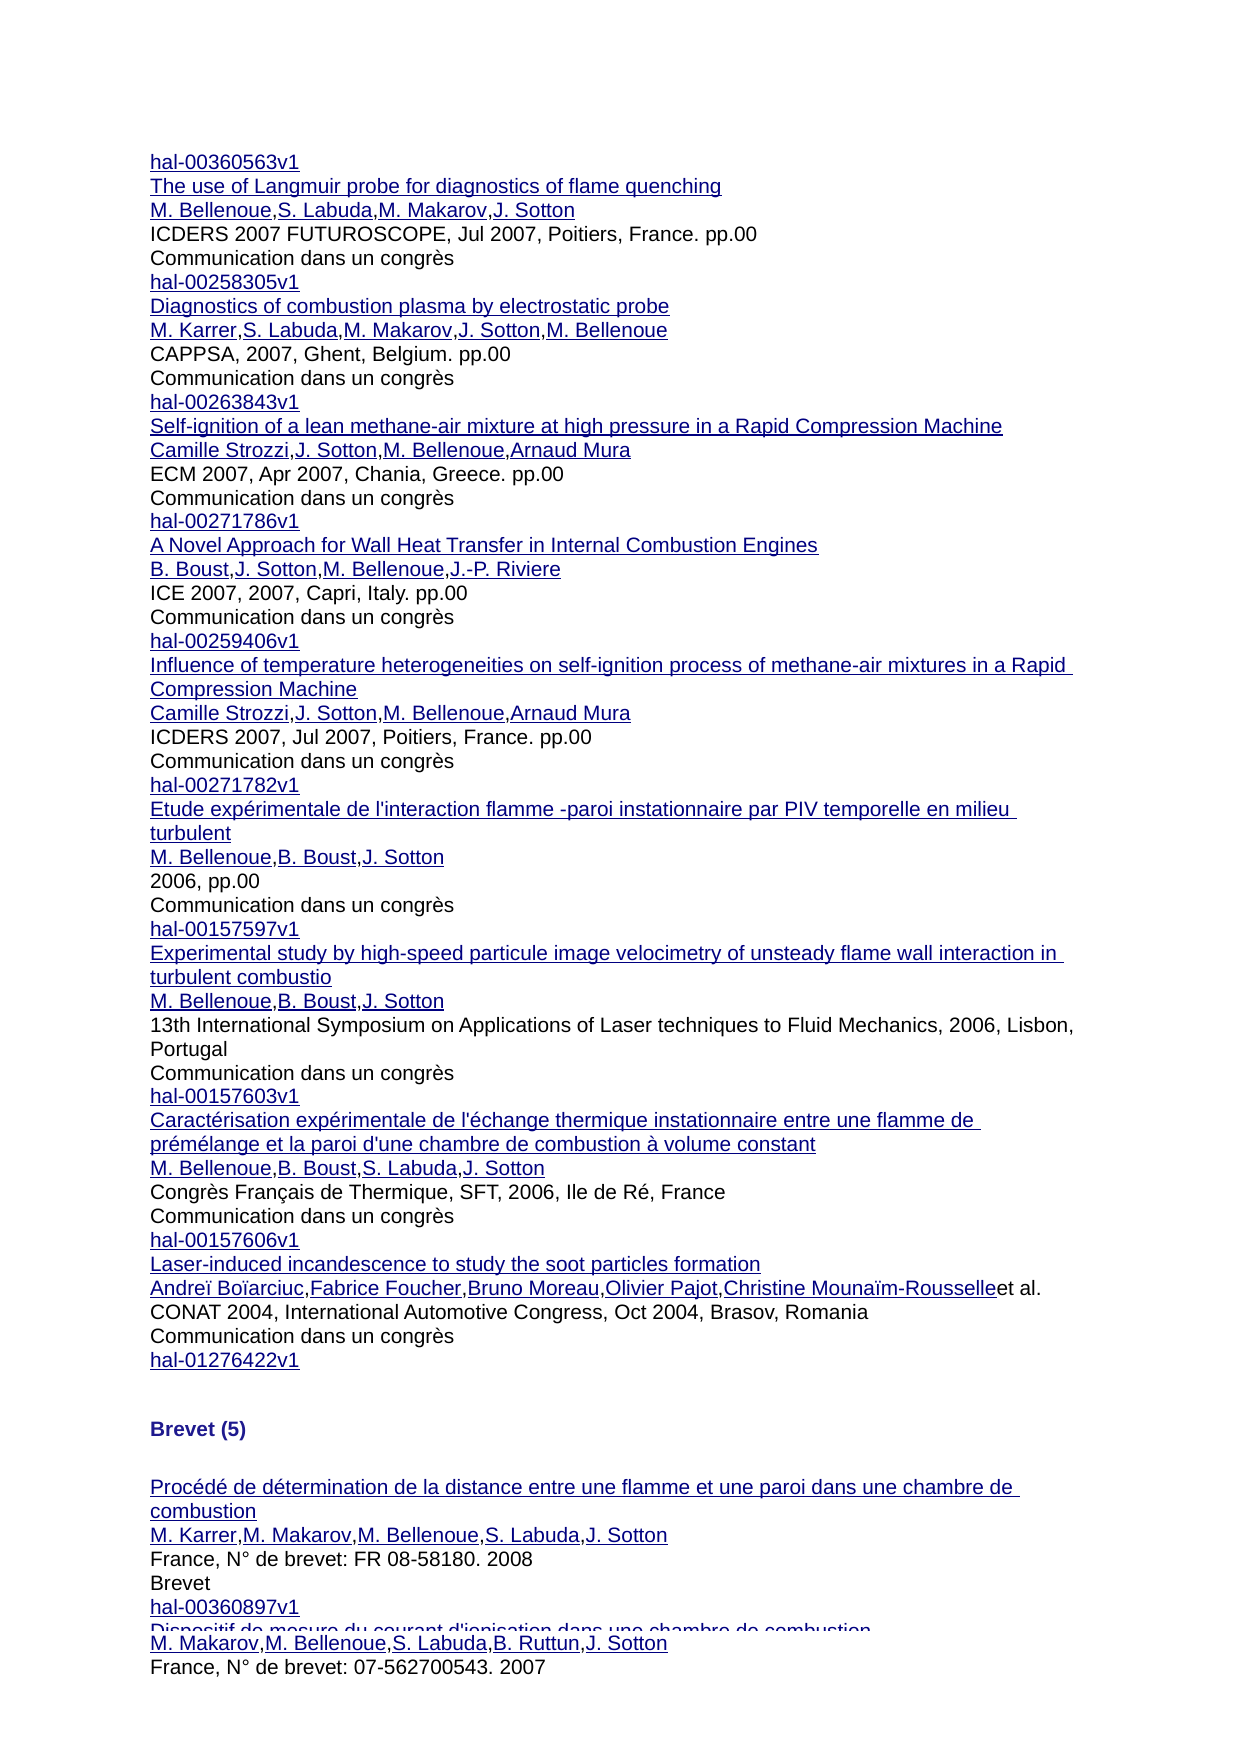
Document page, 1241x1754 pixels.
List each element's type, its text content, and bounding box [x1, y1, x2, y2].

table_cell Etude expérimentale de l'interaction flamme -paroi instationnaire par PIV temporelle en milieu turbulent M. Bellenoue,B. Boust,J. Sotton 2006, pp.00 Communication dans un congrès hal-00157597v1 [150, 797, 1090, 941]
table_cell Caractérisation expérimentale de l'échange thermique instationnaire entre une flamme de prémélange et la paroi d'une chambre de combustion à volume constant M. Bellenoue,B. Boust,S. Labuda,J. Sotton Congrès Français de Thermique, SFT, 2006, Ile de Ré, France Communication dans un congrès hal-00157606v1 [150, 1108, 1090, 1252]
table_cell A Novel Approach for Wall Heat Transfer in Internal Combustion Engines B. Boust,J. Sotton,M. Bellenoue,J.-P. Riviere ICE 2007, 2007, Capri, Italy. pp.00 Communication dans un congrès hal-00259406v1 [150, 533, 1090, 653]
subtitle Brevet (5) [150, 1417, 1090, 1441]
table_cell Self-ignition of a lean methane-air mixture at high pressure in a Rapid Compression Machine Camille Strozzi,J. Sotton,M. Bellenoue,Arnaud Mura ECM 2007, Apr 2007, Chania, Greece. pp.00 Communication dans un congrès hal-00271786v1 [150, 414, 1090, 533]
table_cell Experimental study by high-speed particule image velocimetry of unsteady flame wall interaction in turbulent combustio M. Bellenoue,B. Boust,J. Sotton 13th International Symposium on Applications of Laser techniques to Fluid Mechanics, 2006, Lisbon, Portugal Communication dans un congrès hal-00157603v1 [150, 941, 1090, 1108]
table_cell Diagnostics of combustion plasma by electrostatic probe M. Karrer,S. Labuda,M. Makarov,J. Sotton,M. Bellenoue CAPPSA, 2007, Ghent, Belgium. pp.00 Communication dans un congrès hal-00263843v1 [150, 294, 1090, 413]
table_cell The use of Langmuir probe for diagnostics of flame quenching M. Bellenoue,S. Labuda,M. Makarov,J. Sotton ICDERS 2007 FUTUROSCOPE, Jul 2007, Poitiers, France. pp.00 Communication dans un congrès hal-00258305v1 [150, 174, 1090, 294]
table_cell Dispositif de mesure du courant d'ionisation dans une chambre de combustion M. Makarov,M. Bellenoue,S. Labuda,B. Ruttun,J. Sotton France, N° de brevet: 07-562700543. 2007 [150, 1619, 1090, 1679]
table_cell hal-00360563v1 [150, 150, 1090, 174]
table_header Procédé de détermination de la distance entre une flamme et une paroi dans une chambre de combustion M. Karrer,M. Makarov,M. Bellenoue,S. Labuda,J. Sotton France, N° de brevet: FR 08-58180. 2008 Brevet hal-00360897v1 [150, 1475, 1090, 1619]
table_cell Laser-induced incandescence to study the soot particles formation Andreï Boïarciuc,Fabrice Foucher,Bruno Moreau,Olivier Pajot,Christine Mounaïm-Rousselleet al. CONAT 2004, International Automotive Congress, Oct 2004, Brasov, Romania Communication dans un congrès hal-01276422v1 [150, 1252, 1090, 1372]
table_cell Influence of temperature heterogeneities on self-ignition process of methane-air mixtures in a Rapid Compression Machine Camille Strozzi,J. Sotton,M. Bellenoue,Arnaud Mura ICDERS 2007, Jul 2007, Poitiers, France. pp.00 Communication dans un congrès hal-00271782v1 [150, 653, 1090, 797]
